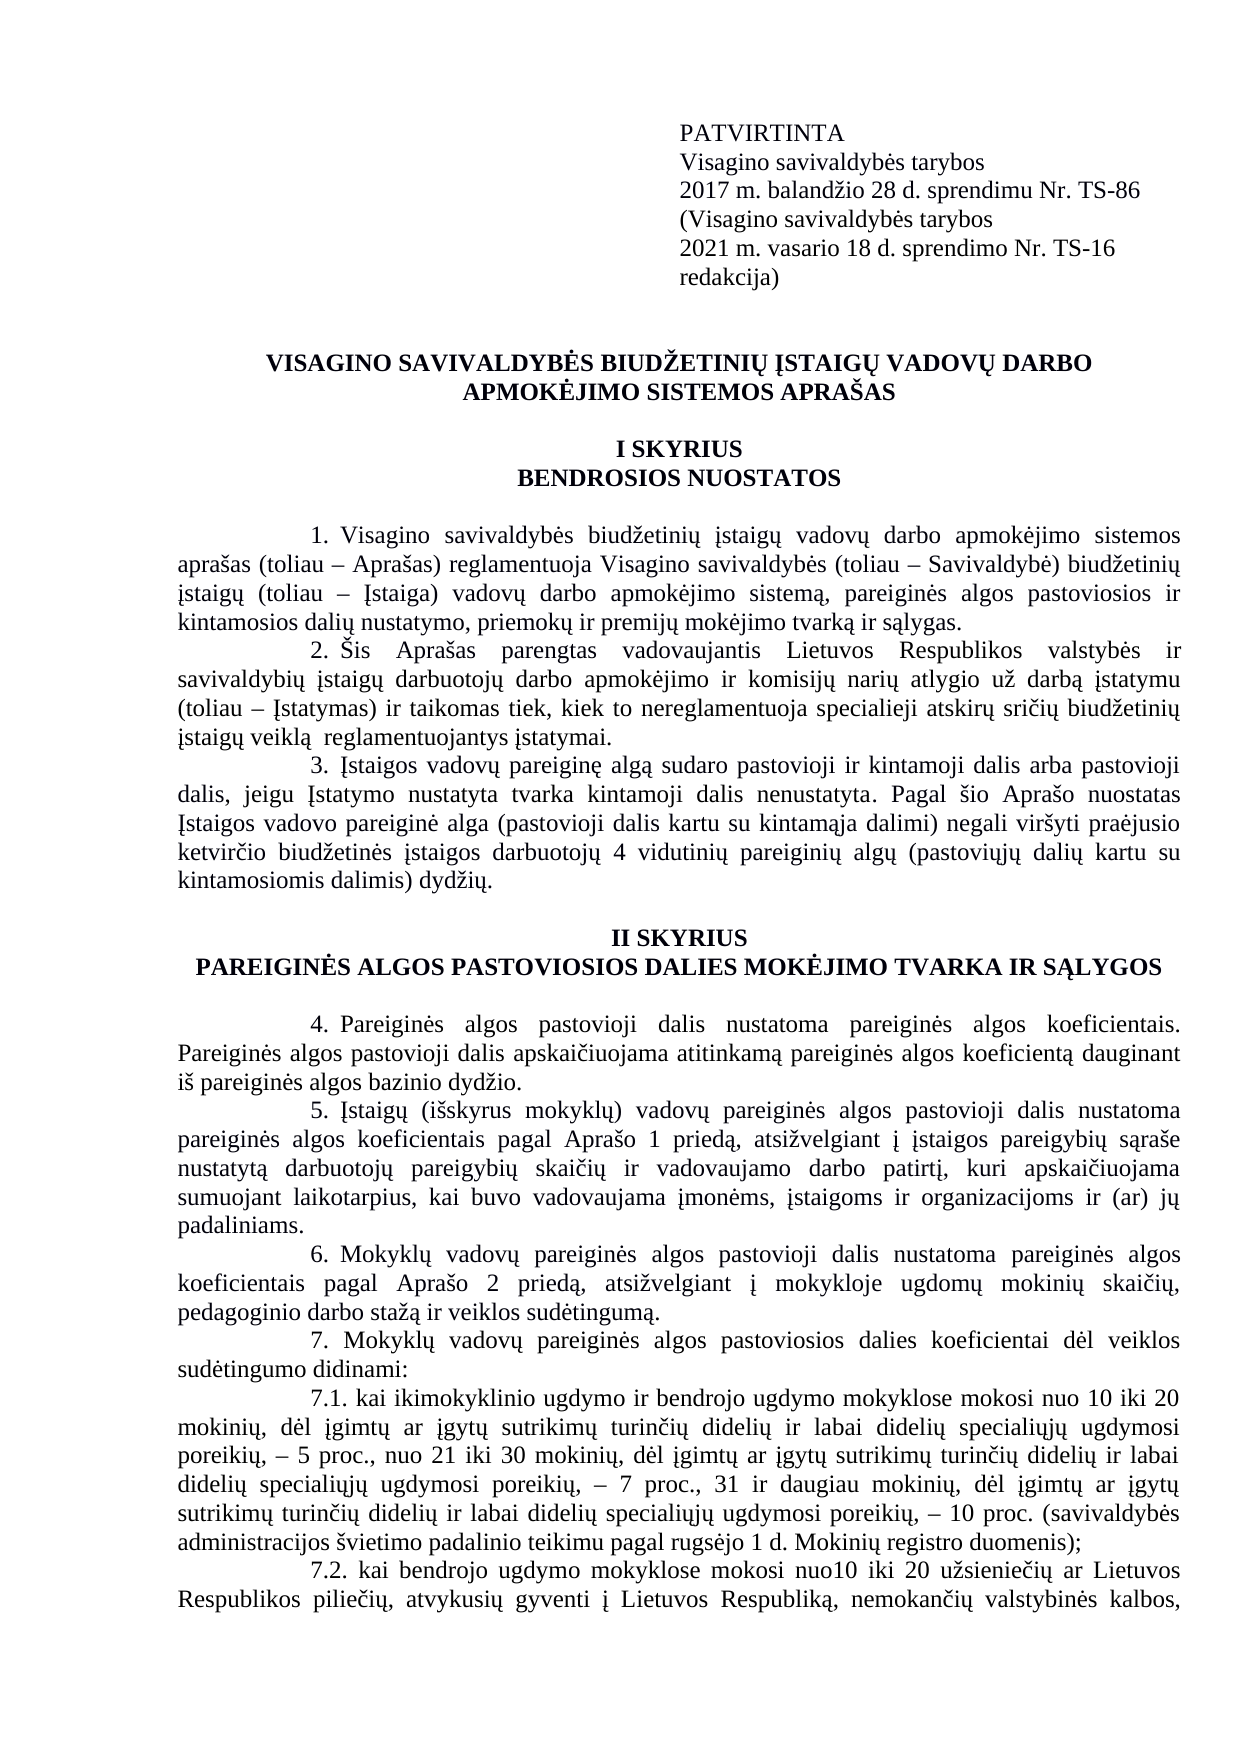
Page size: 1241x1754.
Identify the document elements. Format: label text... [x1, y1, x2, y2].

text PATVIRTINTA [620, 118, 1181, 147]
text 7.2. kai bendrojo ugdymo mokyklose mokosi nuo10 iki 20 užsieniečių ar Lietuvos Respublikos piliečių, atvykusių gyventi į Lietuvos Respubliką, nemokančių valstybinės kalbos, [177, 1556, 1181, 1613]
text Visagino savivaldybės tarybos [620, 147, 1181, 176]
text 6. Mokyklų vadovų pareiginės algos pastovioji dalis nustatoma pareiginės algos koeficientais pagal Aprašo 2 priedą, atsižvelgiant į mokykloje ugdomų mokinių skaičių, pedagoginio darbo stažą ir veiklos sudėtingumą. [177, 1239, 1181, 1326]
text 7. Mokyklų vadovų pareiginės algos pastoviosios dalies koeficientai dėl veiklos sudėtingumo didinami: [177, 1326, 1181, 1383]
text 4. Pareiginės algos pastovioji dalis nustatoma pareiginės algos koeficientais. Pareiginės algos pastovioji dalis apskaičiuojama atitinkamą pareiginės algos koeficientą dauginant iš pareiginės algos bazinio dydžio. [177, 1009, 1181, 1096]
text 2017 m. balandžio 28 d. sprendimu Nr. TS-86 [620, 176, 1181, 204]
text II SKYRIUS [177, 923, 1181, 952]
text I SKYRIUS [177, 434, 1181, 463]
text 3. Įstaigos vadovų pareiginę algą sudaro pastovioji ir kintamoji dalis arba pastovioji dalis, jeigu Įstatymo nustatyta tvarka kintamoji dalis nenustatyta. Pagal šio Aprašo nuostatas Įstaigos vadovo pareiginė alga (pastovioji dalis kartu su kintamąja dalimi) negali viršyti praėjusio ketvirčio biudžetinės įstaigos darbuotojų 4 vidutinių pareiginių algų (pastoviųjų dalių kartu su kintamosiomis dalimis) dydžių. [177, 751, 1181, 894]
text BENDROSIOS NUOSTATOS [177, 463, 1181, 492]
text 7.1. kai ikimokyklinio ugdymo ir bendrojo ugdymo mokyklose mokosi nuo 10 iki 20 mokinių, dėl įgimtų ar įgytų sutrikimų turinčių didelių ir labai didelių specialiųjų ugdymosi poreikių, – 5 proc., nuo 21 iki 30 mokinių, dėl įgimtų ar įgytų sutrikimų turinčių didelių ir labai didelių specialiųjų ugdymosi poreikių, – 7 proc., 31 ir daugiau mokinių, dėl įgimtų ar įgytų sutrikimų turinčių didelių ir labai didelių specialiųjų ugdymosi poreikių, – 10 proc. (savivaldybės administracijos švietimo padalinio teikimu pagal rugsėjo 1 d. Mokinių registro duomenis); [177, 1383, 1181, 1556]
text 2021 m. vasario 18 d. sprendimo Nr. TS-16 [620, 233, 1181, 262]
text PAREIGINĖS ALGOS PASTOVIOSIOS DALIES MOKĖJIMO TVARKA IR SĄLYGOS [177, 952, 1181, 981]
text 1. Visagino savivaldybės biudžetinių įstaigų vadovų darbo apmokėjimo sistemos aprašas (toliau – Aprašas) reglamentuoja Visagino savivaldybės (toliau – Savivaldybė) biudžetinių įstaigų (toliau – Įstaiga) vadovų darbo apmokėjimo sistemą, pareiginės algos pastoviosios ir kintamosios dalių nustatymo, priemokų ir premijų mokėjimo tvarką ir sąlygas. [177, 521, 1181, 636]
text (Visagino savivaldybės tarybos [620, 204, 1181, 233]
text 2. Šis Aprašas parengtas vadovaujantis Lietuvos Respublikos valstybės ir savivaldybių įstaigų darbuotojų darbo apmokėjimo ir komisijų narių atlygio už darbą įstatymu (toliau – Įstatymas) ir taikomas tiek, kiek to nereglamentuoja specialieji atskirų sričių biudžetinių įstaigų veiklą reglamentuojantys įstatymai. [177, 636, 1181, 751]
text redakcija) [620, 262, 1181, 291]
text VISAGINO SAVIVALDYBĖS biudžetinių ĮSTAIGŲ VADOVŲ DARBO APMOKĖJIMO SISTEMOS APRAŠAS [177, 348, 1181, 406]
text 5. Įstaigų (išskyrus mokyklų) vadovų pareiginės algos pastovioji dalis nustatoma pareiginės algos koeficientais pagal Aprašo 1 priedą, atsižvelgiant į įstaigos pareigybių sąraše nustatytą darbuotojų pareigybių skaičių ir vadovaujamo darbo patirtį, kuri apskaičiuojama sumuojant laikotarpius, kai buvo vadovaujama įmonėms, įstaigoms ir organizacijoms ir (ar) jų padaliniams. [177, 1096, 1181, 1239]
